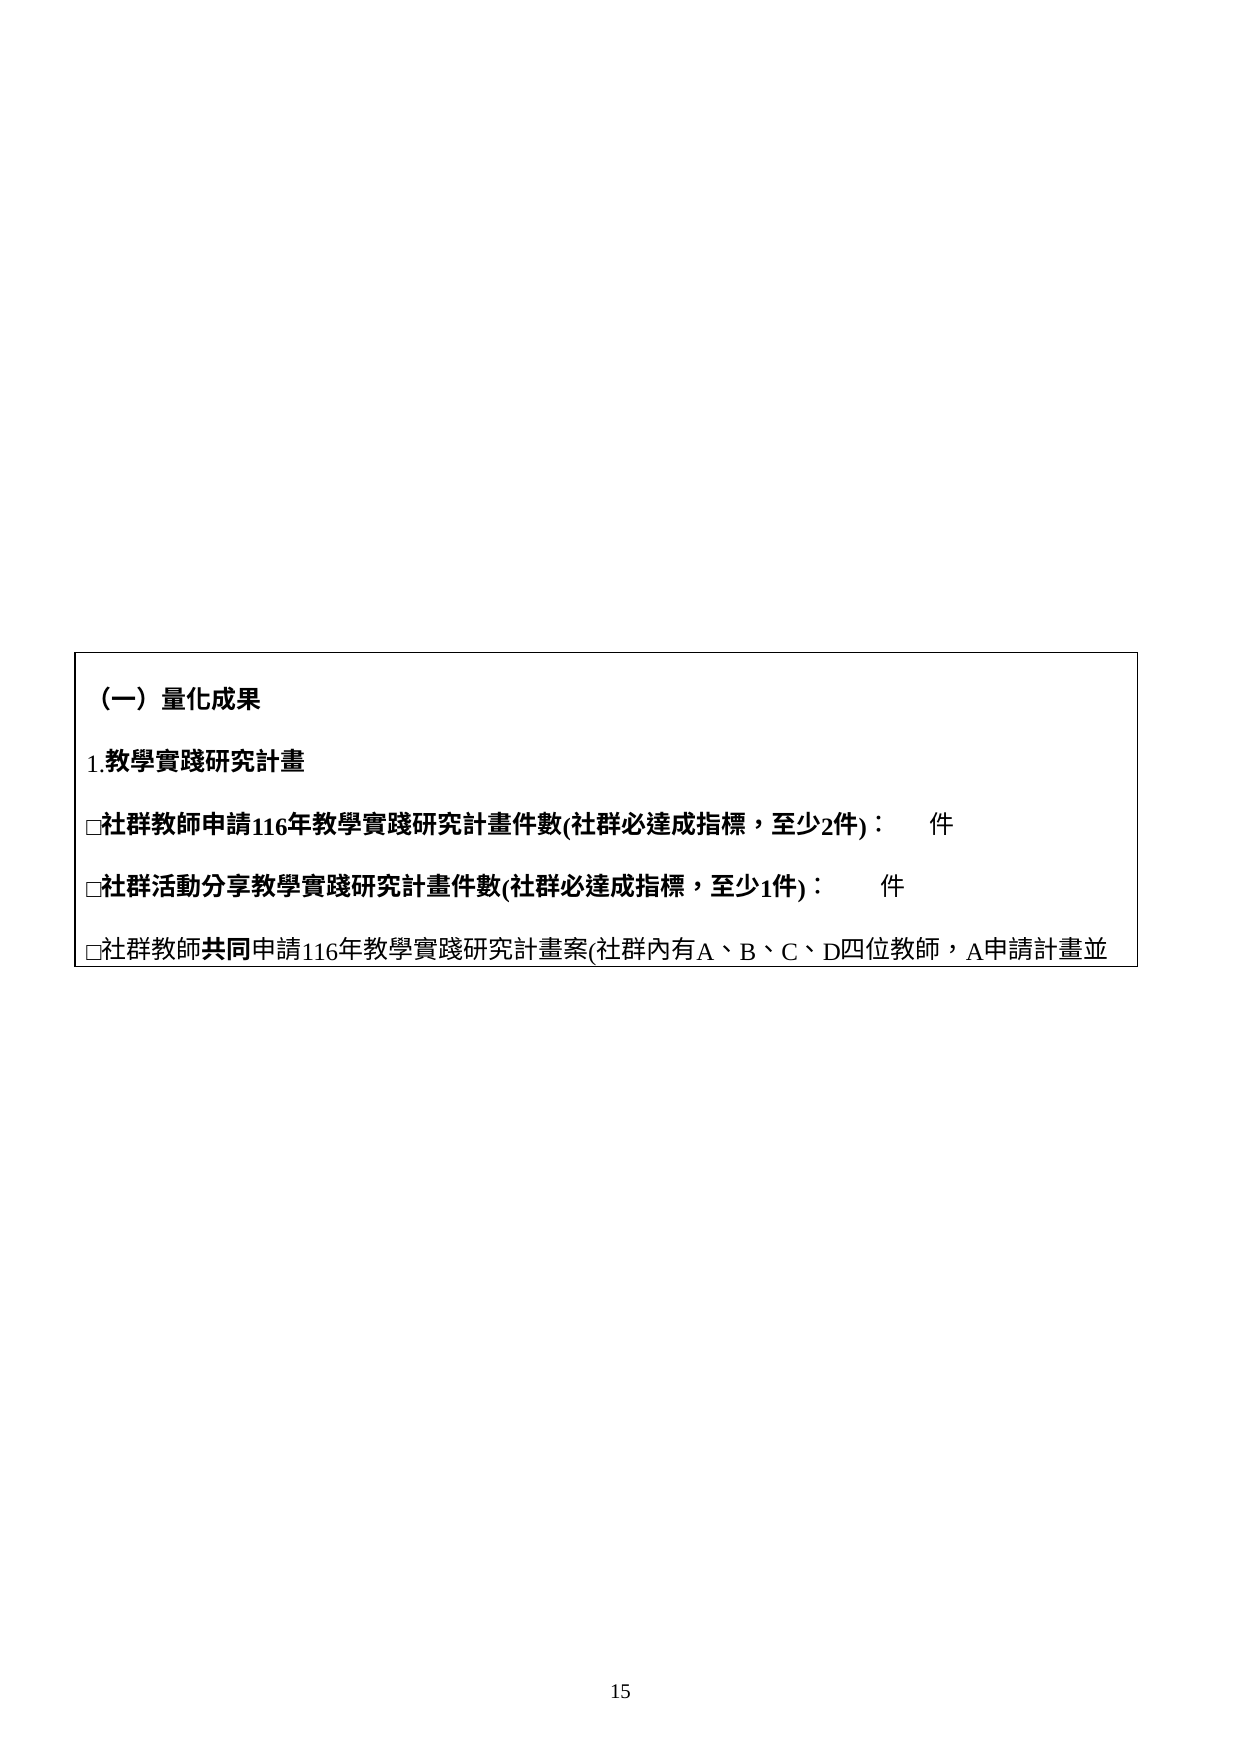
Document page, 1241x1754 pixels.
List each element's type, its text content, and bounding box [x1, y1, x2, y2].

table_cell （一）量化成果 1.教學實踐研究計畫 □社群教師申請116年教學實踐研究計畫件數(社群必達成指標，至少2件)： 件 □社群活動分享教學實踐研究計畫件數(社群必達成指標，至少1件)： 件 □社群教師共同申請116年教學實踐研究計畫案(社群內有A、B、C、D四位教師，A申請計畫並 [76, 653, 1137, 966]
